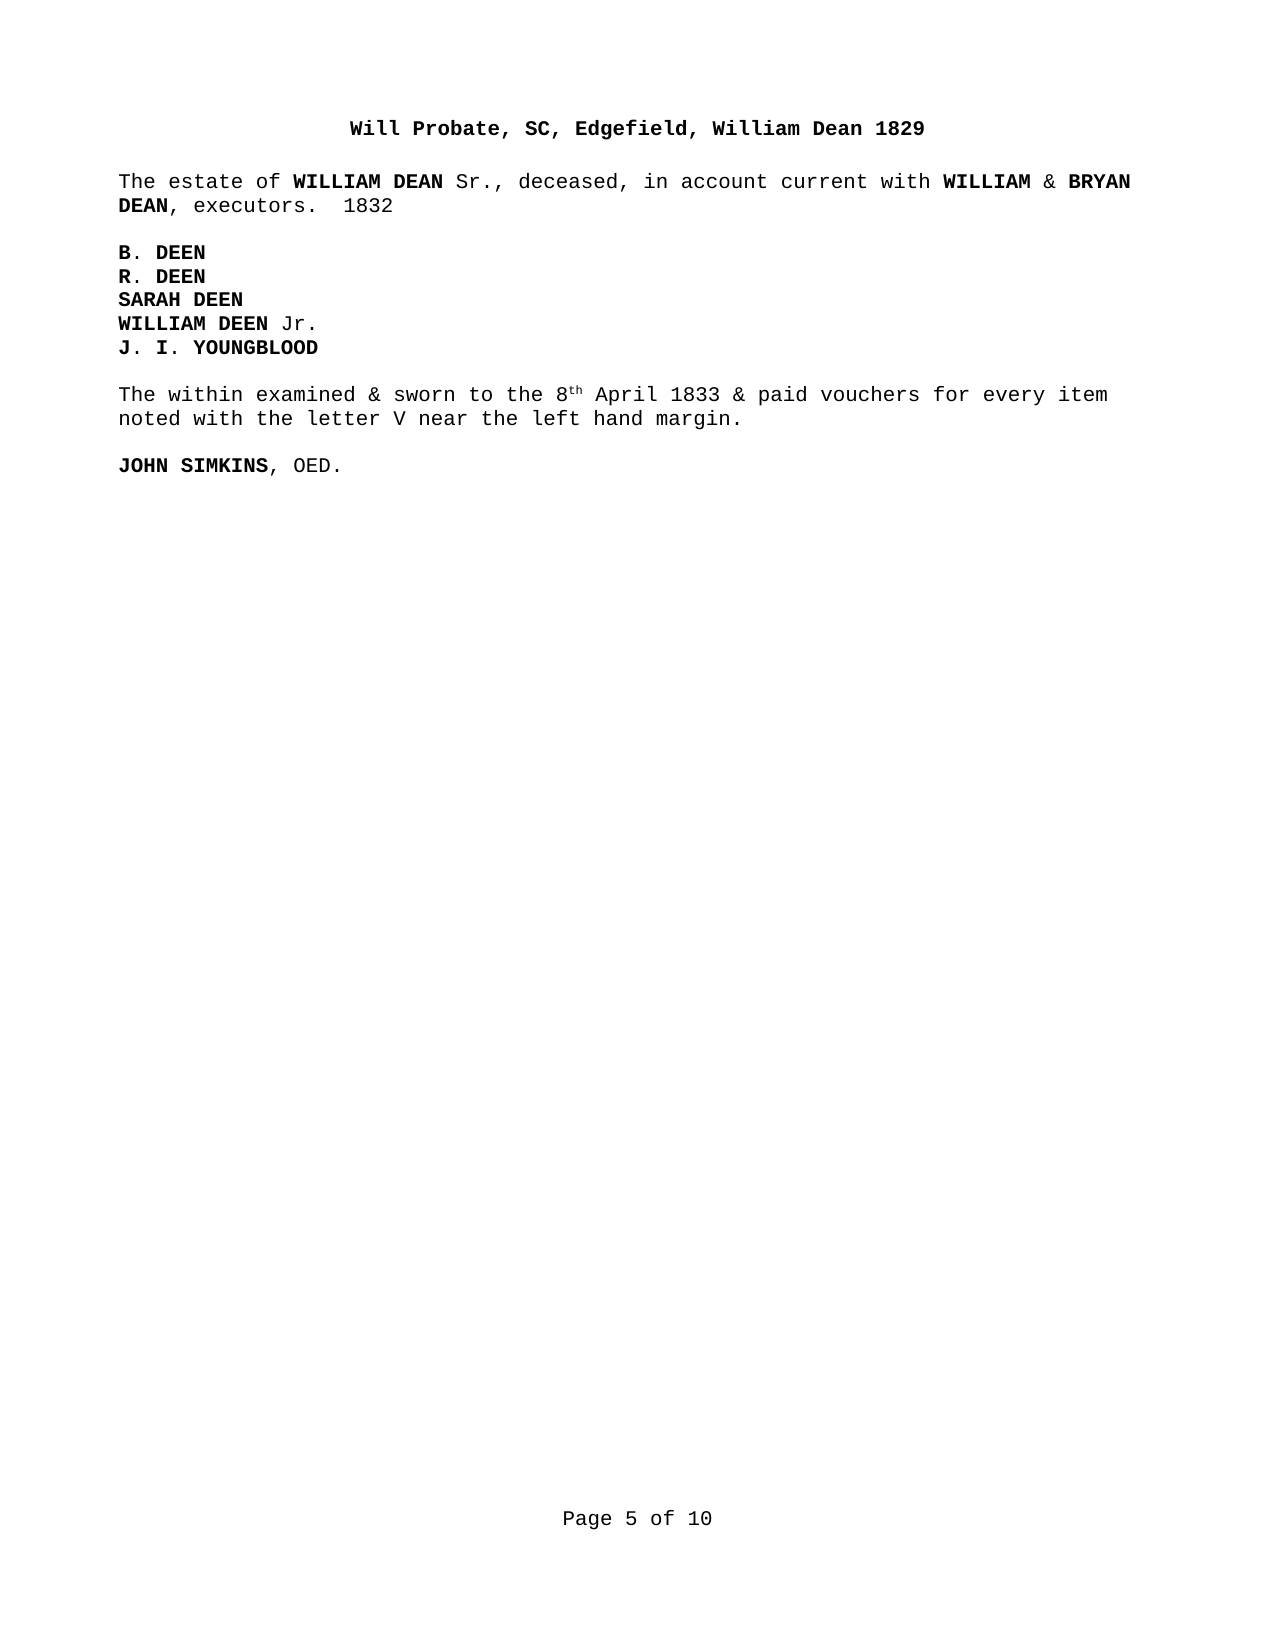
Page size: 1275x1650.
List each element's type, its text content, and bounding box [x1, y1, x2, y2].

text J. I. Youngblood [118, 337, 1157, 360]
text R. DeEn [118, 266, 1157, 289]
text B. DeEn [118, 242, 1157, 266]
text The estate of William Dean Sr., deceased, in account current with William & Bryan Dean, executors. 1832 [118, 171, 1157, 218]
text John Simkins, OED. [118, 455, 1157, 479]
text Sarah DeEn [118, 289, 1157, 313]
text The within examined & sworn to the 8th April 1833 & paid vouchers for every item noted with the letter V near the left hand margin. [118, 384, 1157, 431]
text William DeEn Jr. [118, 313, 1157, 337]
